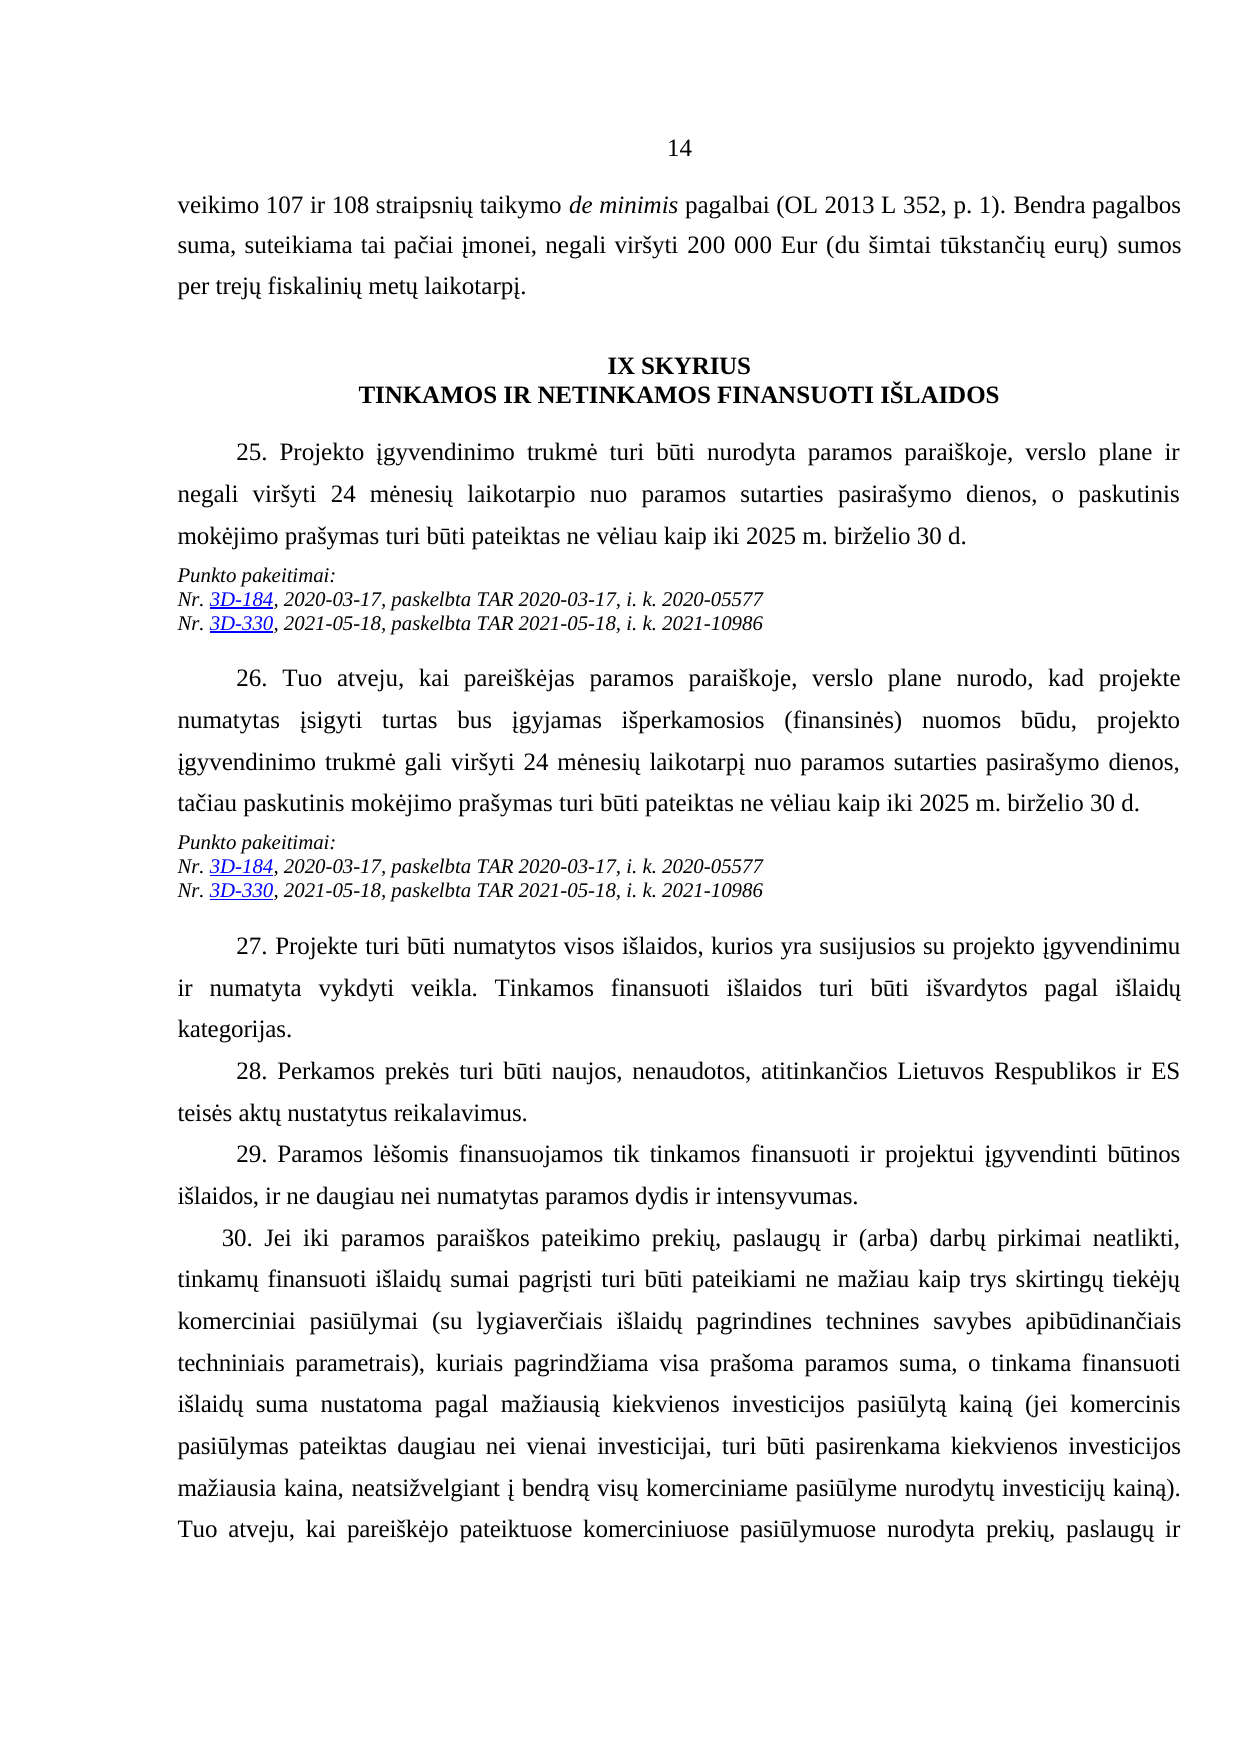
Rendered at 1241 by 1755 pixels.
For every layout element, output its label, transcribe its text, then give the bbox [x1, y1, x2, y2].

text 28. Perkamos prekės turi būti naujos, nenaudotos, atitinkančios Lietuvos Respublikos ir ES teisės aktų nustatytus reikalavimus. [177, 1056, 1181, 1126]
text 29. Paramos lėšomis finansuojamos tik tinkamos finansuoti ir projektui įgyvendinti būtinos išlaidos, ir ne daugiau nei numatytas paramos dydis ir intensyvumas. [177, 1139, 1181, 1210]
text Nr. 3D-184, 2020-03-17, paskelbta TAR 2020-03-17, i. k. 2020-05577 [177, 854, 1181, 878]
text Nr. 3D-330, 2021-05-18, paskelbta TAR 2021-05-18, i. k. 2021-10986 [177, 878, 1181, 902]
text Punkto pakeitimai: [177, 830, 1181, 854]
text Nr. 3D-330, 2021-05-18, paskelbta TAR 2021-05-18, i. k. 2021-10986 [177, 611, 1181, 635]
text 30. Jei iki paramos paraiškos pateikimo prekių, paslaugų ir (arba) darbų pirkimai neatlikti, tinkamų finansuoti išlaidų sumai pagrįsti turi būti pateikiami ne mažiau kaip trys skirtingų tiekėjų komerciniai pasiūlymai (su lygiaverčiais išlaidų pagrindines technines savybes apibūdinančiais techniniais parametrais), kuriais pagrindžiama visa prašoma paramos suma, o tinkama finansuoti išlaidų suma nustatoma pagal mažiausią kiekvienos investicijos pasiūlytą kainą (jei komercinis pasiūlymas pateiktas daugiau nei vienai investicijai, turi būti pasirenkama kiekvienos investicijos mažiausia kaina, neatsižvelgiant į bendrą visų komerciniame pasiūlyme nurodytų investicijų kainą). Tuo atveju, kai pareiškėjo pateiktuose komerciniuose pasiūlymuose nurodyta prekių, paslaugų ir [177, 1223, 1181, 1543]
text 25. Projekto įgyvendinimo trukmė turi būti nurodyta paramos paraiškoje, verslo plane ir negali viršyti 24 mėnesių laikotarpio nuo paramos sutarties pasirašymo dienos, o paskutinis mokėjimo prašymas turi būti pateiktas ne vėliau kaip iki 2025 m. birželio 30 d. [177, 437, 1181, 549]
text Nr. 3D-184, 2020-03-17, paskelbta TAR 2020-03-17, i. k. 2020-05577 [177, 587, 1181, 611]
text Punkto pakeitimai: [177, 562, 1181, 587]
text 27. Projekte turi būti numatytos visos išlaidos, kurios yra susijusios su projekto įgyvendinimu ir numatyta vykdyti veikla. Tinkamos finansuoti išlaidos turi būti išvardytos pagal išlaidų kategorijas. [177, 931, 1181, 1043]
text TINKAMOS IR NETINKAMOS FINANSUOTI IŠLAIDOS [177, 380, 1181, 409]
text IX SKYRIUS [177, 351, 1181, 380]
text veikimo 107 ir 108 straipsnių taikymo de minimis pagalbai (OL 2013 L 352, p. 1). Bendra pagalbos suma, suteikiama tai pačiai įmonei, negali viršyti 200 000 Eur (du šimtai tūkstančių eurų) sumos per trejų fiskalinių metų laikotarpį. [177, 190, 1181, 299]
text 26. Tuo atveju, kai pareiškėjas paramos paraiškoje, verslo plane nurodo, kad projekte numatytas įsigyti turtas bus įgyjamas išperkamosios (finansinės) nuomos būdu, projekto įgyvendinimo trukmė gali viršyti 24 mėnesių laikotarpį nuo paramos sutarties pasirašymo dienos, tačiau paskutinis mokėjimo prašymas turi būti pateiktas ne vėliau kaip iki 2025 m. birželio 30 d. [177, 663, 1181, 817]
